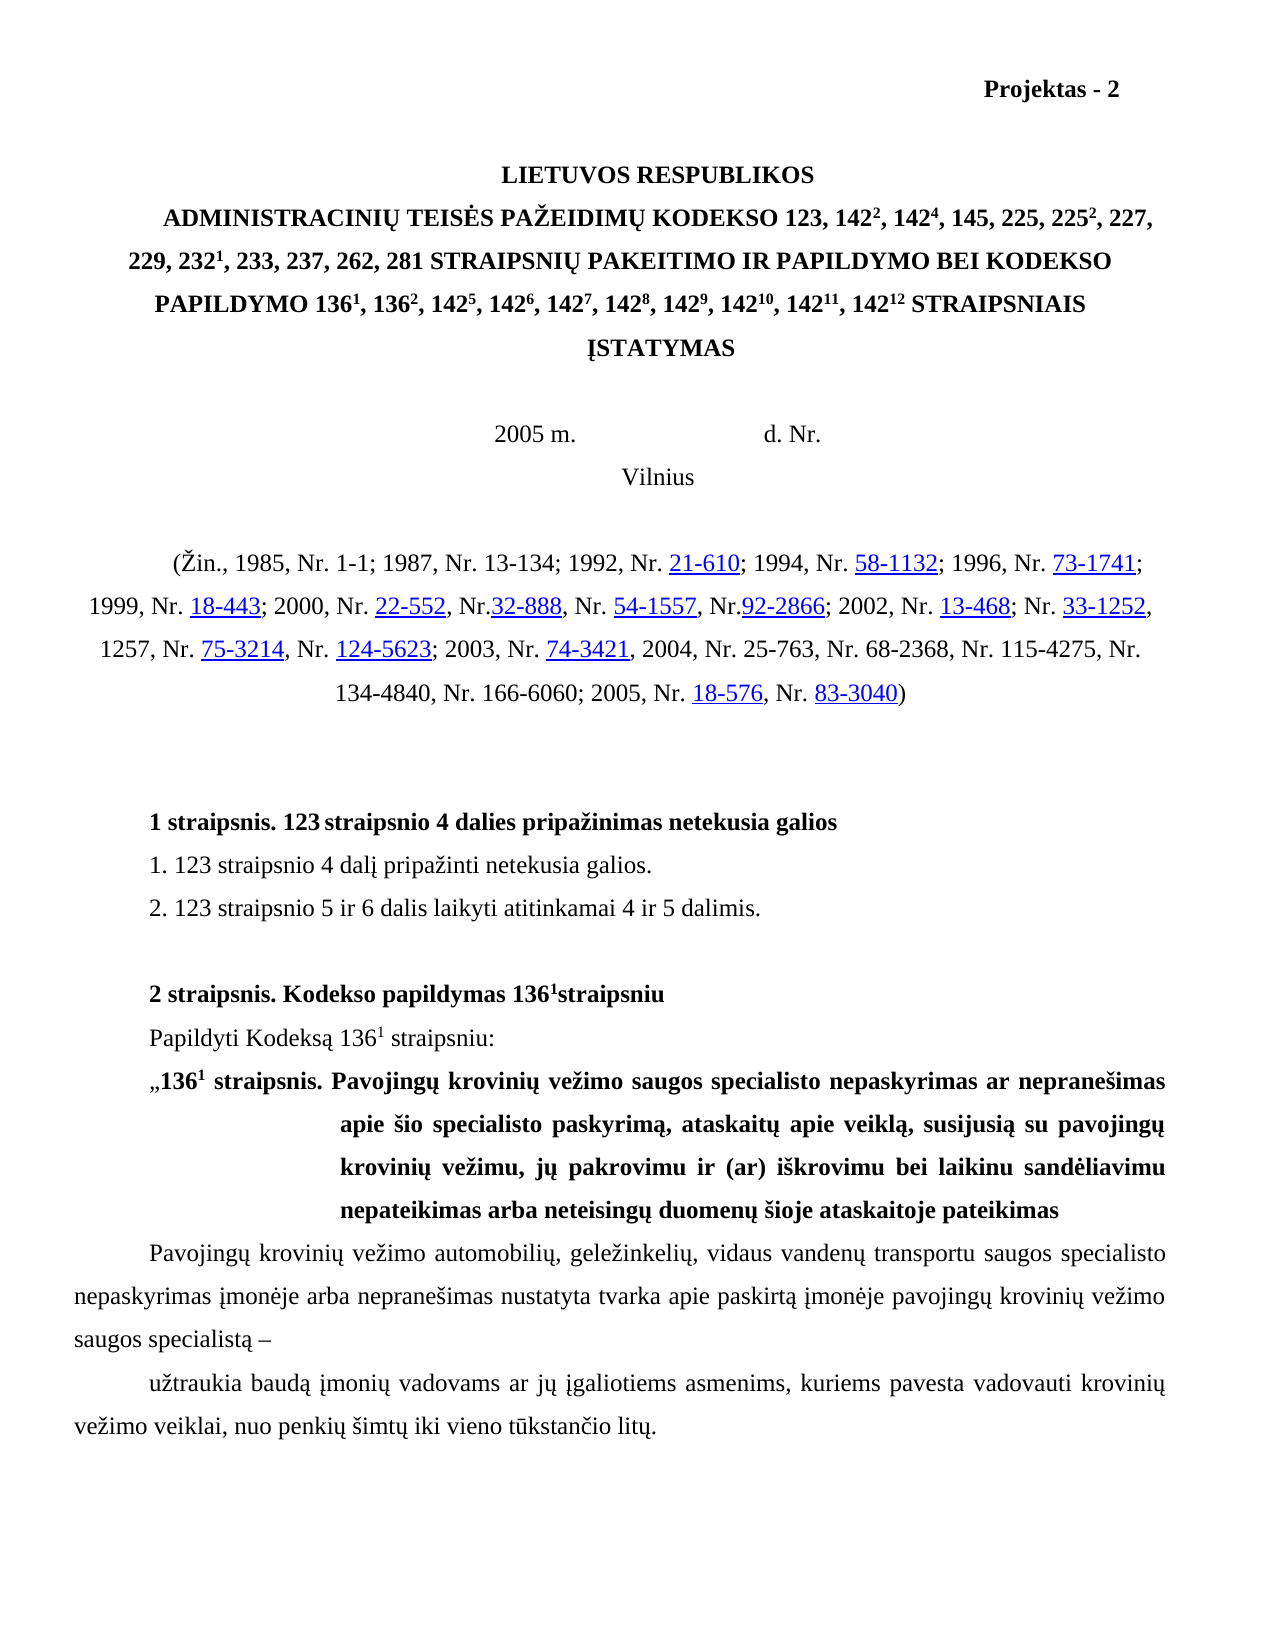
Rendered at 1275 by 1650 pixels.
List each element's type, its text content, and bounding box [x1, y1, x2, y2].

text 2. 123 straipsnio 5 ir 6 dalis laikyti atitinkamai 4 ir 5 dalimis. [74, 893, 1167, 922]
text 1 straipsnis. 123 straipsnio 4 dalies pripažinimas netekusia galios [74, 807, 1167, 836]
text Pavojingų krovinių vežimo automobilių, geležinkelių, vidaus vandenų transportu saugos specialisto nepaskyrimas įmonėje arba nepranešimas nustatyta tvarka apie paskirtą įmonėje pavojingų krovinių vežimo saugos specialistą – [74, 1238, 1167, 1353]
text 1. 123 straipsnio 4 dalį pripažinti netekusia galios. [74, 850, 1167, 879]
text užtraukia baudą įmonių vadovams ar jų įgaliotiems asmenims, kuriems pavesta vadovauti krovinių vežimo veiklai, nuo penkių šimtų iki vieno tūkstančio litų. [74, 1368, 1167, 1439]
text „1361 straipsnis. Pavojingų krovinių vežimo saugos specialisto nepaskyrimas ar nepranešimas apie šio specialisto paskyrimą, ataskaitų apie veiklą, susijusią su pavojingų krovinių vežimu, jų pakrovimu ir (ar) iškrovimu bei laikinu sandėliavimu nepateikimas arba neteisingų duomenų šioje ataskaitoje pateikimas [149, 1066, 1167, 1224]
text 2005 m. d. Nr. [74, 419, 1167, 448]
text Vilnius [74, 462, 1167, 491]
text 2 straipsnis. Kodekso papildymas 1361straipsniu [74, 979, 1167, 1008]
text (Žin., 1985, Nr. 1-1; 1987, Nr. 13-134; 1992, Nr. 21-610; 1994, Nr. 58-1132; 1996, Nr. 73-1741; 1999, Nr. 18-443; 2000, Nr. 22-552, Nr.32-888, Nr. 54-1557, Nr.92-2866; 2002, Nr. 13-468; Nr. 33-1252, 1257, Nr. 75-3214, Nr. 124-5623; 2003, Nr. 74-3421, 2004, Nr. 25-763, Nr. 68-2368, Nr. 115-4275, Nr. 134-4840, Nr. 166-6060; 2005, Nr. 18-576, Nr. 83-3040) [74, 548, 1167, 706]
text ĮSTATYMAS [74, 333, 1167, 361]
text LIETUVOS RESPUBLIKOS [74, 160, 1167, 189]
text ADMINISTRACINIŲ TEISĖS PAŽEIDIMŲ KODEKSO 123, 1422, 1424, 145, 225, 2252, 227, 229, 2321, 233, 237, 262, 281 STRAIPSNIŲ PAKEITIMO IR PAPILDYMO BEI KODEKSO PAPILDYMO 1361, 1362, 1425, 1426, 1427, 1428, 1429, 14210, 14211, 14212 STRAIPSNIAIS [74, 203, 1167, 318]
text Projektas - 2 [74, 74, 1167, 103]
text Papildyti Kodeksą 1361 straipsniu: [74, 1023, 1167, 1051]
